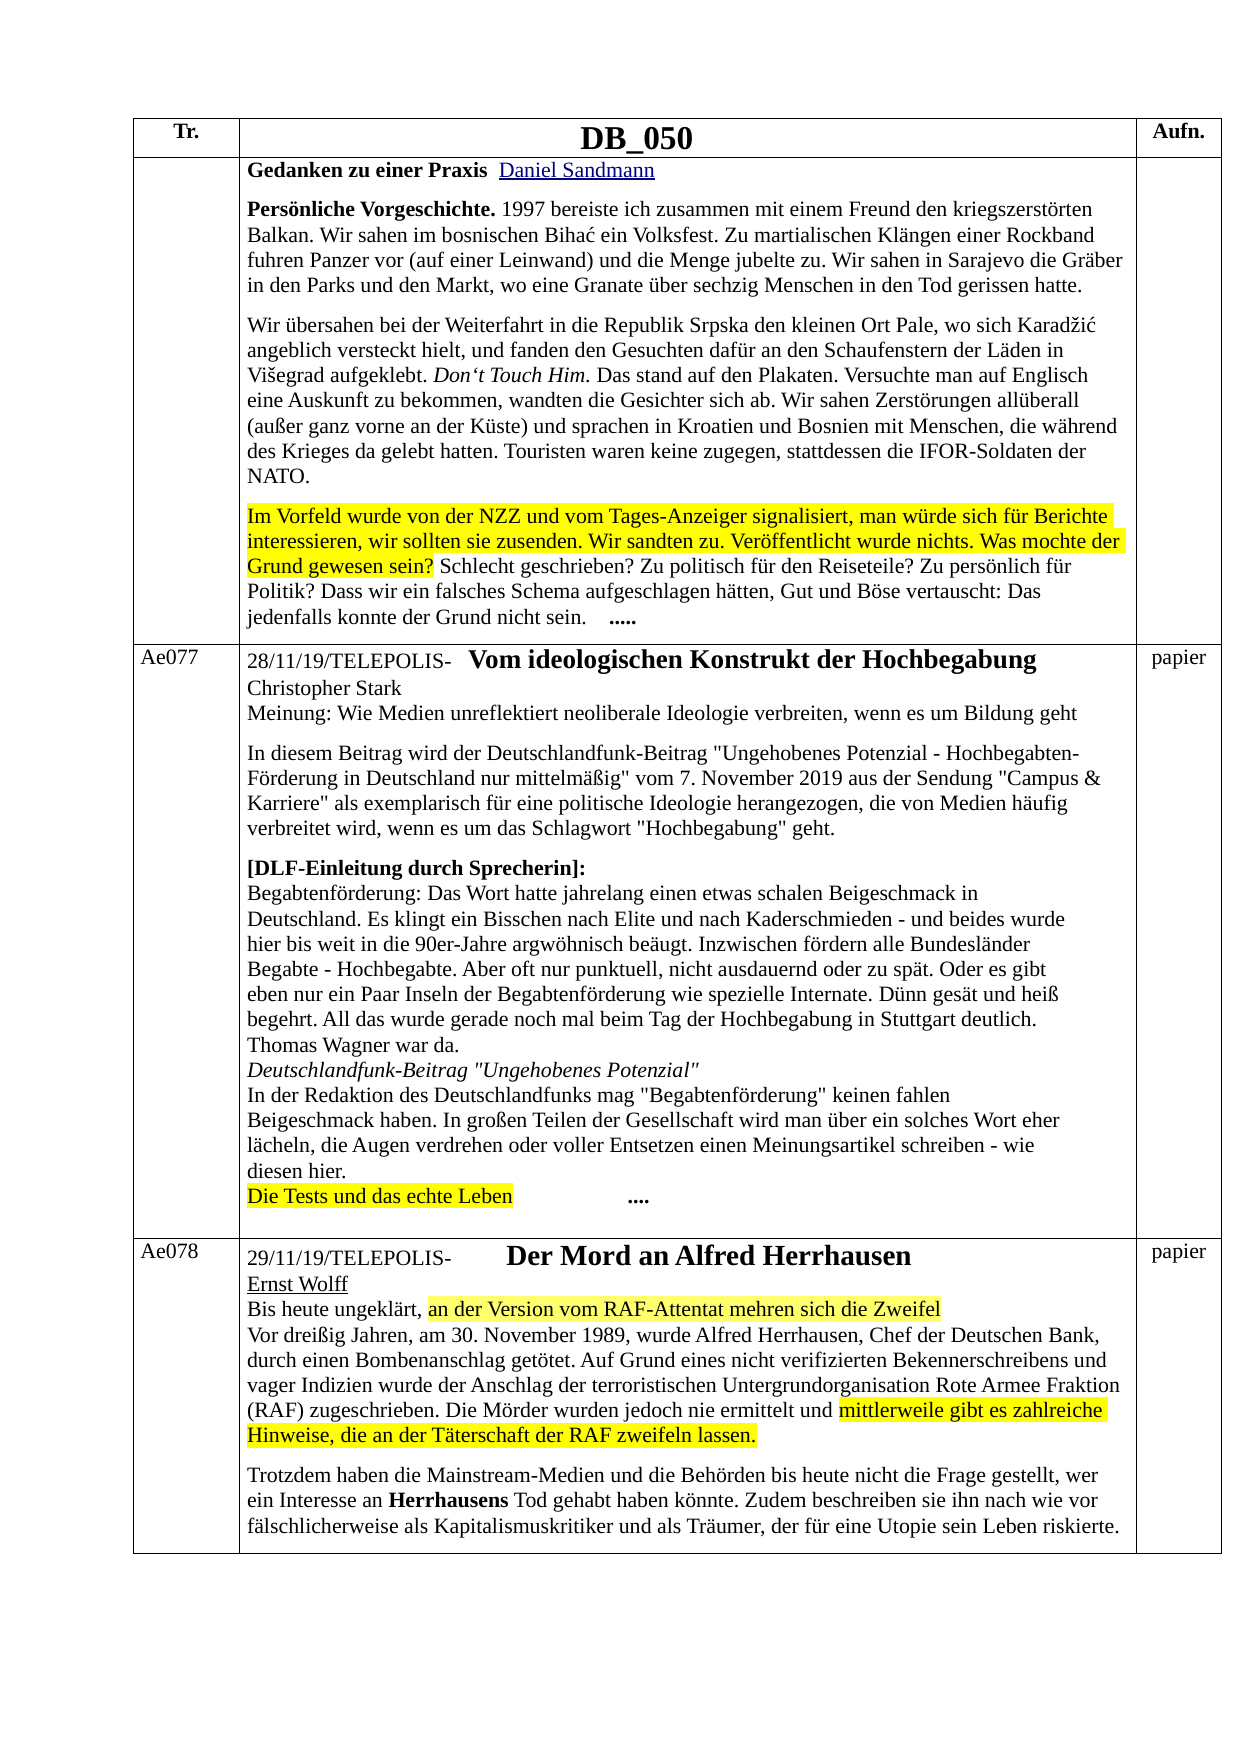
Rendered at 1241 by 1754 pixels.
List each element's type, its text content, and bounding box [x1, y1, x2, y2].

table_cell [1137, 158, 1221, 643]
table_cell Gedanken zu einer Praxis Daniel Sandmann Persönliche Vorgeschichte. 1997 bereiste ich zusammen mit einem Freund den kriegszerstörten Balkan. Wir sahen im bosnischen Bihać ein Volksfest. Zu martialischen Klängen einer Rockband fuhren Panzer vor (auf einer Leinwand) und die Menge jubelte zu. Wir sahen in Sarajevo die Gräber in den Parks und den Markt, wo eine Granate über sechzig Menschen in den Tod gerissen hatte. Wir übersahen bei der Weiterfahrt in die Republik Srpska den kleinen Ort Pale, wo sich Karadžić angeblich versteckt hielt, und fanden den Gesuchten dafür an den Schaufenstern der Läden in Višegrad aufgeklebt. Don‘t Touch Him. Das stand auf den Plakaten. Versuchte man auf Englisch eine Auskunft zu bekommen, wandten die Gesichter sich ab. Wir sahen Zerstörungen allüberall (außer ganz vorne an der Küste) und sprachen in Kroatien und Bosnien mit Menschen, die während des Krieges da gelebt hatten. Touristen waren keine zugegen, stattdessen die IFOR-Soldaten der NATO. Im Vorfeld wurde von der NZZ und vom Tages-Anzeiger signalisiert, man würde sich für Berichte interessieren, wir sollten sie zusenden. Wir sandten zu. Veröffentlicht wurde nichts. Was mochte der Grund gewesen sein? Schlecht geschrieben? Zu politisch für den Reiseteile? Zu persönlich für Politik? Dass wir ein falsches Schema aufgeschlagen hätten, Gut und Böse vertauscht: Das jedenfalls konnte der Grund nicht sein. ..... [240, 158, 1136, 643]
table_cell Ae077 [134, 645, 239, 1238]
table_header Aufn. [1137, 119, 1221, 157]
table_cell [134, 158, 239, 643]
table_header DB_050 [240, 119, 1136, 157]
table_cell Ae078 [134, 1239, 239, 1552]
table_cell papier [1137, 645, 1221, 1238]
table_header ­Tr. [134, 119, 239, 157]
table_cell 29/11/19/TELEPOLIS- Der Mord an Alfred Herrhausen Ernst Wolff Bis heute ungeklärt, an der Version vom RAF-Attentat mehren sich die Zweifel Vor dreißig Jahren, am 30. November 1989, wurde Alfred Herrhausen, Chef der Deutschen Bank, durch einen Bombenanschlag getötet. Auf Grund eines nicht verifizierten Bekennerschreibens und vager Indizien wurde der Anschlag der terroristischen Untergrundorganisation Rote Armee Fraktion (RAF) zugeschrieben. Die Mörder wurden jedoch nie ermittelt und mittlerweile gibt es zahlreiche Hinweise, die an der Täterschaft der RAF zweifeln lassen. Trotzdem haben die Mainstream-Medien und die Behörden bis heute nicht die Frage gestellt, wer ein Interesse an Herrhausens Tod gehabt haben könnte. Zudem beschreiben sie ihn nach wie vor fälschlicherweise als Kapitalismuskritiker und als Träumer, der für eine Utopie sein Leben riskierte. [240, 1239, 1136, 1552]
table_cell papier [1137, 1239, 1221, 1552]
table_cell 28/11/19/TELEPOLIS- Vom ideologischen Konstrukt der Hochbegabung Christopher Stark Meinung: Wie Medien unreflektiert neoliberale Ideologie verbreiten, wenn es um Bildung geht In diesem Beitrag wird der Deutschlandfunk-Beitrag "Ungehobenes Potenzial - Hochbegabten-Förderung in Deutschland nur mittelmäßig" vom 7. November 2019 aus der Sendung "Campus & Karriere" als exemplarisch für eine politische Ideologie herangezogen, die von Medien häufig verbreitet wird, wenn es um das Schlagwort "Hochbegabung" geht. [DLF-Einleitung durch Sprecherin]: Begabtenförderung: Das Wort hatte jahrelang einen etwas schalen Beigeschmack in Deutschland. Es klingt ein Bisschen nach Elite und nach Kaderschmieden - und beides wurde hier bis weit in die 90er-Jahre argwöhnisch beäugt. Inzwischen fördern alle Bundesländer Begabte - Hochbegabte. Aber oft nur punktuell, nicht ausdauernd oder zu spät. Oder es gibt eben nur ein Paar Inseln der Begabtenförderung wie spezielle Internate. Dünn gesät und heiß begehrt. All das wurde gerade noch mal beim Tag der Hochbegabung in Stuttgart deutlich. Thomas Wagner war da. Deutschlandfunk-Beitrag "Ungehobenes Potenzial" In der Redaktion des Deutschlandfunks mag "Begabtenförderung" keinen fahlen Beigeschmack haben. In großen Teilen der Gesellschaft wird man über ein solches Wort eher lächeln, die Augen verdrehen oder voller Entsetzen einen Meinungsartikel schreiben - wie diesen hier. Die Tests und das echte Leben .... [240, 645, 1136, 1238]
